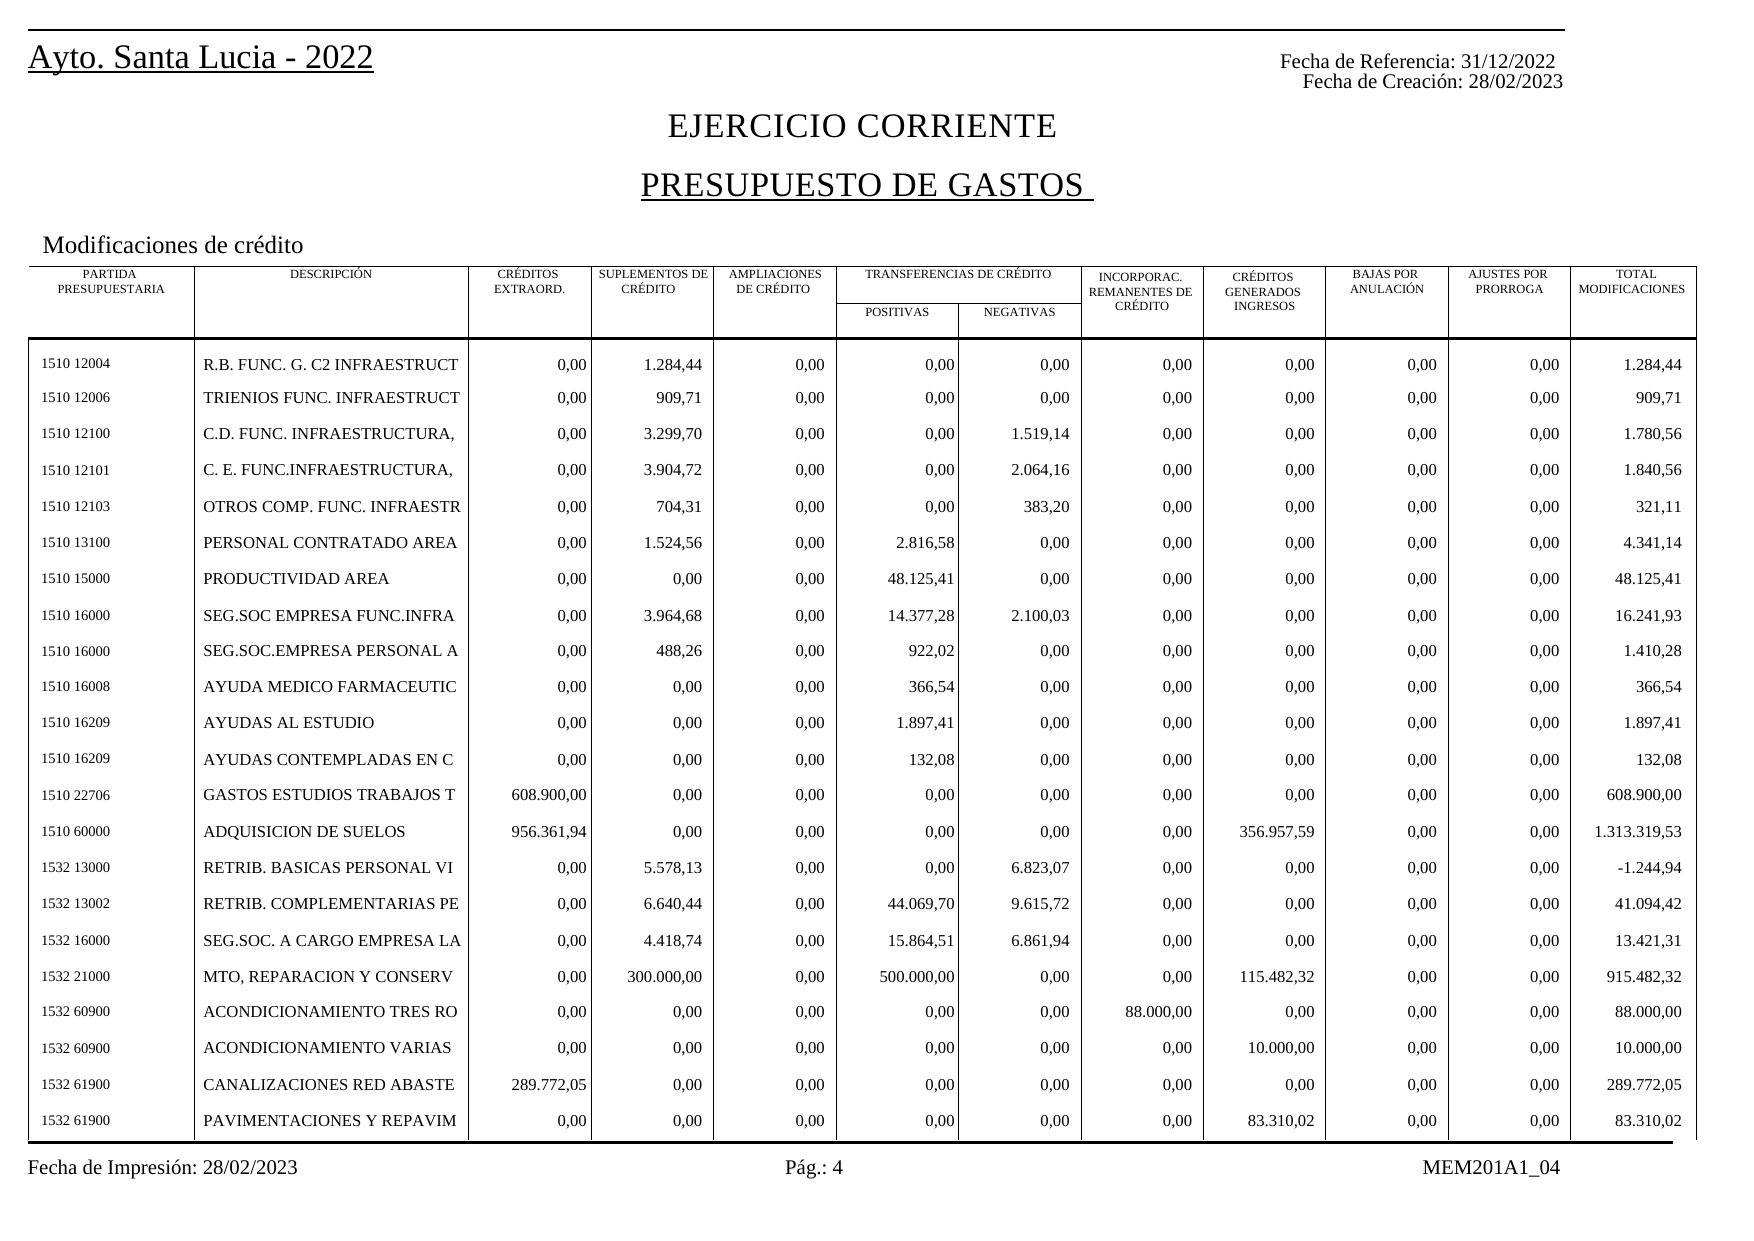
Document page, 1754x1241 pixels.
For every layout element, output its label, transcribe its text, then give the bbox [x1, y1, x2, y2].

table_cell 1.524,56 [592, 524, 713, 559]
table_cell 0,00 [1326, 596, 1448, 632]
table_header CRÉDITOS GENERADOS INGRESOS [1204, 267, 1325, 337]
table_cell OTROS COMP. FUNC. INFRAESTR [195, 487, 468, 523]
table_cell 0,00 [1204, 849, 1325, 885]
text PRESUPUESTO DE GASTOS [27, 167, 1697, 204]
table_cell 0,00 [714, 1030, 836, 1066]
table_cell 0,00 [469, 994, 591, 1030]
table_cell POSITIVAS [837, 304, 958, 337]
table_cell 1532 13000 [29, 849, 194, 885]
table_cell 0,00 [1326, 632, 1448, 668]
table_cell 0,00 [1082, 487, 1203, 523]
table_cell 1510 12100 [29, 415, 194, 451]
table_cell 1510 15000 [29, 560, 194, 596]
table_cell 10.000,00 [1571, 1030, 1696, 1066]
table_cell RETRIB. BASICAS PERSONAL VI [195, 849, 468, 885]
table_cell 0,00 [469, 487, 591, 523]
table_cell 1510 12006 [29, 379, 194, 415]
table_cell 0,00 [1449, 994, 1570, 1030]
table_cell 6.823,07 [959, 849, 1081, 885]
table_cell 956.361,94 [469, 813, 591, 849]
table_cell 366,54 [837, 668, 958, 704]
table_cell SEG.SOC. A CARGO EMPRESA LA [195, 921, 468, 957]
table_cell 0,00 [1326, 379, 1448, 415]
table_cell 2.816,58 [837, 524, 958, 559]
table_cell 0,00 [469, 741, 591, 777]
table_cell 0,00 [1326, 340, 1448, 379]
table_cell 0,00 [592, 741, 713, 777]
table_cell 0,00 [1082, 560, 1203, 596]
table_cell 0,00 [837, 813, 958, 849]
table_cell 0,00 [592, 1102, 713, 1140]
table_cell 3.964,68 [592, 596, 713, 632]
table_cell 0,00 [1449, 632, 1570, 668]
table_cell 0,00 [592, 1030, 713, 1066]
table_cell 0,00 [1082, 524, 1203, 559]
table_cell 0,00 [837, 849, 958, 885]
table_cell AYUDAS CONTEMPLADAS EN C [195, 741, 468, 777]
table_cell 0,00 [959, 741, 1081, 777]
table_cell 0,00 [592, 560, 713, 596]
table_cell 0,00 [714, 487, 836, 523]
table_header CRÉDITOS EXTRAORD. [469, 267, 591, 337]
text Modificaciones de crédito [42, 232, 1697, 258]
text Fecha de Creación: 28/02/2023 [1302, 76, 1697, 91]
table_cell PRODUCTIVIDAD AREA [195, 560, 468, 596]
table_cell 366,54 [1571, 668, 1696, 704]
table_cell 289.772,05 [469, 1066, 591, 1102]
table_cell TRIENIOS FUNC. INFRAESTRUCT [195, 379, 468, 415]
table_cell 0,00 [1449, 921, 1570, 957]
table_cell 1.313.319,53 [1571, 813, 1696, 849]
table_cell 909,71 [1571, 379, 1696, 415]
table_header TRANSFERENCIAS DE CRÉDITO [837, 267, 1081, 303]
table_cell 0,00 [1449, 741, 1570, 777]
table_cell 0,00 [1204, 885, 1325, 921]
table_cell 0,00 [1326, 668, 1448, 704]
table_cell 88.000,00 [1082, 994, 1203, 1030]
table_cell AYUDA MEDICO FARMACEUTIC [195, 668, 468, 704]
table_cell 1532 60900 [29, 1030, 194, 1066]
table_cell 0,00 [1449, 1030, 1570, 1066]
table_cell 0,00 [592, 668, 713, 704]
table_cell 0,00 [469, 524, 591, 559]
text Ayto. Santa Lucia - 2022 Fecha de Referencia: 31/12/2022 [27, 40, 1697, 76]
table_cell 0,00 [1326, 921, 1448, 957]
table_cell 0,00 [469, 415, 591, 451]
table_cell 132,08 [837, 741, 958, 777]
table_cell 0,00 [592, 994, 713, 1030]
table_cell 0,00 [1204, 379, 1325, 415]
table_cell 0,00 [1082, 340, 1203, 379]
table_cell 0,00 [714, 1102, 836, 1140]
table_cell 704,31 [592, 487, 713, 523]
table_cell 41.094,42 [1571, 885, 1696, 921]
table_cell 0,00 [714, 741, 836, 777]
table_cell 0,00 [837, 379, 958, 415]
table_cell 1.840,56 [1571, 451, 1696, 487]
table_cell 0,00 [1326, 741, 1448, 777]
table_cell 88.000,00 [1571, 994, 1696, 1030]
table_cell 0,00 [1449, 885, 1570, 921]
table_cell 0,00 [1204, 596, 1325, 632]
table_cell 0,00 [837, 1102, 958, 1140]
table_cell 0,00 [1204, 921, 1325, 957]
table_cell 14.377,28 [837, 596, 958, 632]
table_cell 0,00 [959, 379, 1081, 415]
table_cell 0,00 [592, 777, 713, 812]
table_cell 608.900,00 [1571, 777, 1696, 812]
table_cell 1510 12103 [29, 487, 194, 523]
table_cell 0,00 [1204, 415, 1325, 451]
table_cell 115.482,32 [1204, 958, 1325, 993]
table_cell 1510 16000 [29, 632, 194, 668]
table_cell 1532 13002 [29, 885, 194, 921]
table_cell 9.615,72 [959, 885, 1081, 921]
table_cell 0,00 [837, 777, 958, 812]
table_cell 0,00 [1082, 777, 1203, 812]
table_cell R.B. FUNC. G. C2 INFRAESTRUCT [195, 340, 468, 379]
table_cell 1510 13100 [29, 524, 194, 559]
table_cell C. E. FUNC.INFRAESTRUCTURA, [195, 451, 468, 487]
table_cell AYUDAS AL ESTUDIO [195, 704, 468, 741]
table_cell 0,00 [1326, 1030, 1448, 1066]
table_cell 0,00 [1082, 596, 1203, 632]
table_cell 0,00 [1082, 921, 1203, 957]
table_cell 83.310,02 [1204, 1102, 1325, 1140]
table_cell 0,00 [469, 1102, 591, 1140]
table_cell 0,00 [714, 958, 836, 993]
table_cell 0,00 [1082, 1066, 1203, 1102]
table_cell 1510 16000 [29, 596, 194, 632]
table_cell 0,00 [714, 524, 836, 559]
table_cell 0,00 [714, 813, 836, 849]
table_cell 0,00 [1326, 777, 1448, 812]
table_cell -1.244,94 [1571, 849, 1696, 885]
table_cell 4.341,14 [1571, 524, 1696, 559]
table_cell 0,00 [837, 487, 958, 523]
table_cell 2.064,16 [959, 451, 1081, 487]
table_header INCORPORAC. REMANENTES DE CRÉDITO [1082, 267, 1203, 337]
table_cell PERSONAL CONTRATADO AREA [195, 524, 468, 559]
table_cell 356.957,59 [1204, 813, 1325, 849]
table_cell 0,00 [469, 560, 591, 596]
table_cell 0,00 [959, 777, 1081, 812]
table_cell 0,00 [837, 451, 958, 487]
table_cell 1.897,41 [1571, 704, 1696, 741]
table_cell 0,00 [592, 813, 713, 849]
table_cell 0,00 [469, 596, 591, 632]
table_cell MTO, REPARACION Y CONSERV [195, 958, 468, 993]
table_cell 0,00 [1449, 451, 1570, 487]
table_cell 0,00 [714, 451, 836, 487]
table_cell 1.284,44 [592, 340, 713, 379]
table_header SUPLEMENTOS DE CRÉDITO [592, 267, 713, 337]
table_cell 0,00 [714, 777, 836, 812]
table_cell 0,00 [1326, 958, 1448, 993]
table_cell 0,00 [1082, 451, 1203, 487]
table_cell 0,00 [1082, 704, 1203, 741]
table_cell 0,00 [959, 560, 1081, 596]
table_cell 0,00 [714, 668, 836, 704]
table_cell 0,00 [1082, 415, 1203, 451]
table_cell 0,00 [959, 1030, 1081, 1066]
table_cell 0,00 [469, 379, 591, 415]
table_cell 0,00 [1449, 596, 1570, 632]
table_header AMPLIACIONES DE CRÉDITO [714, 267, 836, 337]
table_cell 0,00 [1449, 379, 1570, 415]
table_header TOTAL MODIFICACIONES [1571, 267, 1696, 337]
table_cell 0,00 [837, 415, 958, 451]
table_cell 0,00 [469, 885, 591, 921]
table_cell 608.900,00 [469, 777, 591, 812]
table_cell 1510 22706 [29, 777, 194, 812]
table_cell 0,00 [1449, 560, 1570, 596]
table_cell 0,00 [1082, 958, 1203, 993]
table_cell 0,00 [959, 958, 1081, 993]
table_cell 0,00 [1082, 379, 1203, 415]
table_cell 0,00 [1449, 340, 1570, 379]
table_cell 0,00 [714, 415, 836, 451]
table_cell 0,00 [714, 885, 836, 921]
table_cell 300.000,00 [592, 958, 713, 993]
table_cell 0,00 [1204, 994, 1325, 1030]
table_cell 0,00 [1326, 524, 1448, 559]
table_cell 0,00 [714, 560, 836, 596]
table_cell 0,00 [1082, 1030, 1203, 1066]
table_cell 0,00 [1204, 1066, 1325, 1102]
table_cell 1.519,14 [959, 415, 1081, 451]
table_cell 1510 12004 [29, 340, 194, 379]
table_cell 500.000,00 [837, 958, 958, 993]
table_cell 0,00 [1449, 1066, 1570, 1102]
table_cell 0,00 [1204, 632, 1325, 668]
table_cell C.D. FUNC. INFRAESTRUCTURA, [195, 415, 468, 451]
table_cell 0,00 [959, 1066, 1081, 1102]
table_cell 0,00 [1449, 777, 1570, 812]
table_cell 16.241,93 [1571, 596, 1696, 632]
table_cell 0,00 [1326, 994, 1448, 1030]
table_cell 0,00 [1082, 668, 1203, 704]
table_cell 1532 61900 [29, 1102, 194, 1140]
table_cell 0,00 [1082, 849, 1203, 885]
table_cell 0,00 [837, 1066, 958, 1102]
table_cell 48.125,41 [837, 560, 958, 596]
table_cell 0,00 [592, 1066, 713, 1102]
table_cell 0,00 [837, 994, 958, 1030]
table_cell 3.299,70 [592, 415, 713, 451]
table_cell 1510 12101 [29, 451, 194, 487]
table_cell ACONDICIONAMIENTO VARIAS [195, 1030, 468, 1066]
table_cell 1532 16000 [29, 921, 194, 957]
table_cell 15.864,51 [837, 921, 958, 957]
table_cell 0,00 [469, 340, 591, 379]
table_cell RETRIB. COMPLEMENTARIAS PE [195, 885, 468, 921]
table_cell 0,00 [1204, 741, 1325, 777]
table_cell 0,00 [1204, 668, 1325, 704]
table_cell 0,00 [469, 632, 591, 668]
table_cell 0,00 [959, 994, 1081, 1030]
table_header DESCRIPCIÓN [195, 267, 468, 337]
table_cell 44.069,70 [837, 885, 958, 921]
table_cell 0,00 [1449, 813, 1570, 849]
table_cell 0,00 [1082, 813, 1203, 849]
table_cell 1532 60900 [29, 994, 194, 1030]
table_cell 0,00 [837, 1030, 958, 1066]
table_cell 0,00 [714, 379, 836, 415]
table_cell 0,00 [1449, 668, 1570, 704]
table_header BAJAS POR ANULACIÓN [1326, 267, 1448, 337]
table_cell 0,00 [959, 632, 1081, 668]
table_cell 0,00 [1326, 487, 1448, 523]
table_cell 0,00 [1326, 1102, 1448, 1140]
table_cell 3.904,72 [592, 451, 713, 487]
table_cell 0,00 [1326, 813, 1448, 849]
table_cell 0,00 [959, 340, 1081, 379]
table_cell 0,00 [714, 704, 836, 741]
table_cell 0,00 [1449, 487, 1570, 523]
table_cell 1510 16209 [29, 704, 194, 741]
table_cell 0,00 [959, 524, 1081, 559]
table_cell 1510 60000 [29, 813, 194, 849]
table_cell 1510 16008 [29, 668, 194, 704]
table_cell 0,00 [1326, 451, 1448, 487]
table_cell 13.421,31 [1571, 921, 1696, 957]
table_cell 0,00 [837, 340, 958, 379]
table_cell 0,00 [469, 921, 591, 957]
table_cell 0,00 [592, 704, 713, 741]
table_cell 0,00 [959, 1102, 1081, 1140]
table_cell 0,00 [1326, 415, 1448, 451]
table_cell 1532 21000 [29, 958, 194, 993]
table_cell 0,00 [1204, 777, 1325, 812]
table_cell 0,00 [1204, 524, 1325, 559]
table_header AJUSTES POR PRORROGA [1449, 267, 1570, 337]
table_cell 0,00 [1204, 560, 1325, 596]
table_cell 922,02 [837, 632, 958, 668]
table_cell PAVIMENTACIONES Y REPAVIM [195, 1102, 468, 1140]
table_cell 1.410,28 [1571, 632, 1696, 668]
table_cell 0,00 [714, 632, 836, 668]
table_cell CANALIZACIONES RED ABASTE [195, 1066, 468, 1102]
table_cell 0,00 [714, 340, 836, 379]
table_cell 488,26 [592, 632, 713, 668]
table_cell ADQUISICION DE SUELOS [195, 813, 468, 849]
table_cell 0,00 [1326, 1066, 1448, 1102]
table_cell 0,00 [1204, 704, 1325, 741]
table_cell 0,00 [469, 1030, 591, 1066]
table_cell 321,11 [1571, 487, 1696, 523]
table_cell 10.000,00 [1204, 1030, 1325, 1066]
table_cell 0,00 [1326, 849, 1448, 885]
table_cell 1510 16209 [29, 741, 194, 777]
table_cell 0,00 [469, 849, 591, 885]
table_cell 0,00 [714, 596, 836, 632]
table_cell 0,00 [714, 1066, 836, 1102]
table_cell 0,00 [469, 958, 591, 993]
table_cell 0,00 [1449, 958, 1570, 993]
table_cell 0,00 [959, 704, 1081, 741]
table_cell NEGATIVAS [959, 304, 1081, 337]
table_cell 0,00 [1204, 487, 1325, 523]
table_cell 0,00 [959, 813, 1081, 849]
table_cell 0,00 [1204, 340, 1325, 379]
table_cell SEG.SOC.EMPRESA PERSONAL A [195, 632, 468, 668]
table_cell 0,00 [469, 451, 591, 487]
table_cell GASTOS ESTUDIOS TRABAJOS T [195, 777, 468, 812]
table_cell 0,00 [959, 668, 1081, 704]
table_cell 0,00 [1449, 1102, 1570, 1140]
table_cell 0,00 [1449, 849, 1570, 885]
table_cell 0,00 [714, 849, 836, 885]
table_cell SEG.SOC EMPRESA FUNC.INFRA [195, 596, 468, 632]
table_cell 0,00 [1326, 560, 1448, 596]
table_cell 915.482,32 [1571, 958, 1696, 993]
table_cell 0,00 [1326, 885, 1448, 921]
table_cell 0,00 [469, 704, 591, 741]
text EJERCICIO CORRIENTE [27, 108, 1697, 144]
table_cell 0,00 [1082, 741, 1203, 777]
table_cell ACONDICIONAMIENTO TRES RO [195, 994, 468, 1030]
table_cell 0,00 [1082, 632, 1203, 668]
table_cell 909,71 [592, 379, 713, 415]
table_cell 1.284,44 [1571, 340, 1696, 379]
table_cell 0,00 [1449, 704, 1570, 741]
table_cell 0,00 [1082, 1102, 1203, 1140]
table_header PARTIDA PRESUPUESTARIA [29, 267, 194, 337]
text Fecha de Impresión: 28/02/2023 Pág.: 4 MEM201A1_04 [27, 1156, 1697, 1179]
table_cell 1532 61900 [29, 1066, 194, 1102]
table_cell 0,00 [1204, 451, 1325, 487]
table_cell 0,00 [1082, 885, 1203, 921]
table_cell 0,00 [1326, 704, 1448, 741]
table_cell 383,20 [959, 487, 1081, 523]
table_cell 0,00 [714, 994, 836, 1030]
table_cell 0,00 [1449, 415, 1570, 451]
table_cell 48.125,41 [1571, 560, 1696, 596]
table_cell 6.861,94 [959, 921, 1081, 957]
table_cell 289.772,05 [1571, 1066, 1696, 1102]
table_cell 0,00 [469, 668, 591, 704]
table_cell 4.418,74 [592, 921, 713, 957]
table_cell 83.310,02 [1571, 1102, 1696, 1140]
table_cell 6.640,44 [592, 885, 713, 921]
table_cell 1.897,41 [837, 704, 958, 741]
table_cell 0,00 [1449, 524, 1570, 559]
table_cell 2.100,03 [959, 596, 1081, 632]
table_cell 132,08 [1571, 741, 1696, 777]
table_cell 1.780,56 [1571, 415, 1696, 451]
table_cell 0,00 [714, 921, 836, 957]
table_cell 5.578,13 [592, 849, 713, 885]
